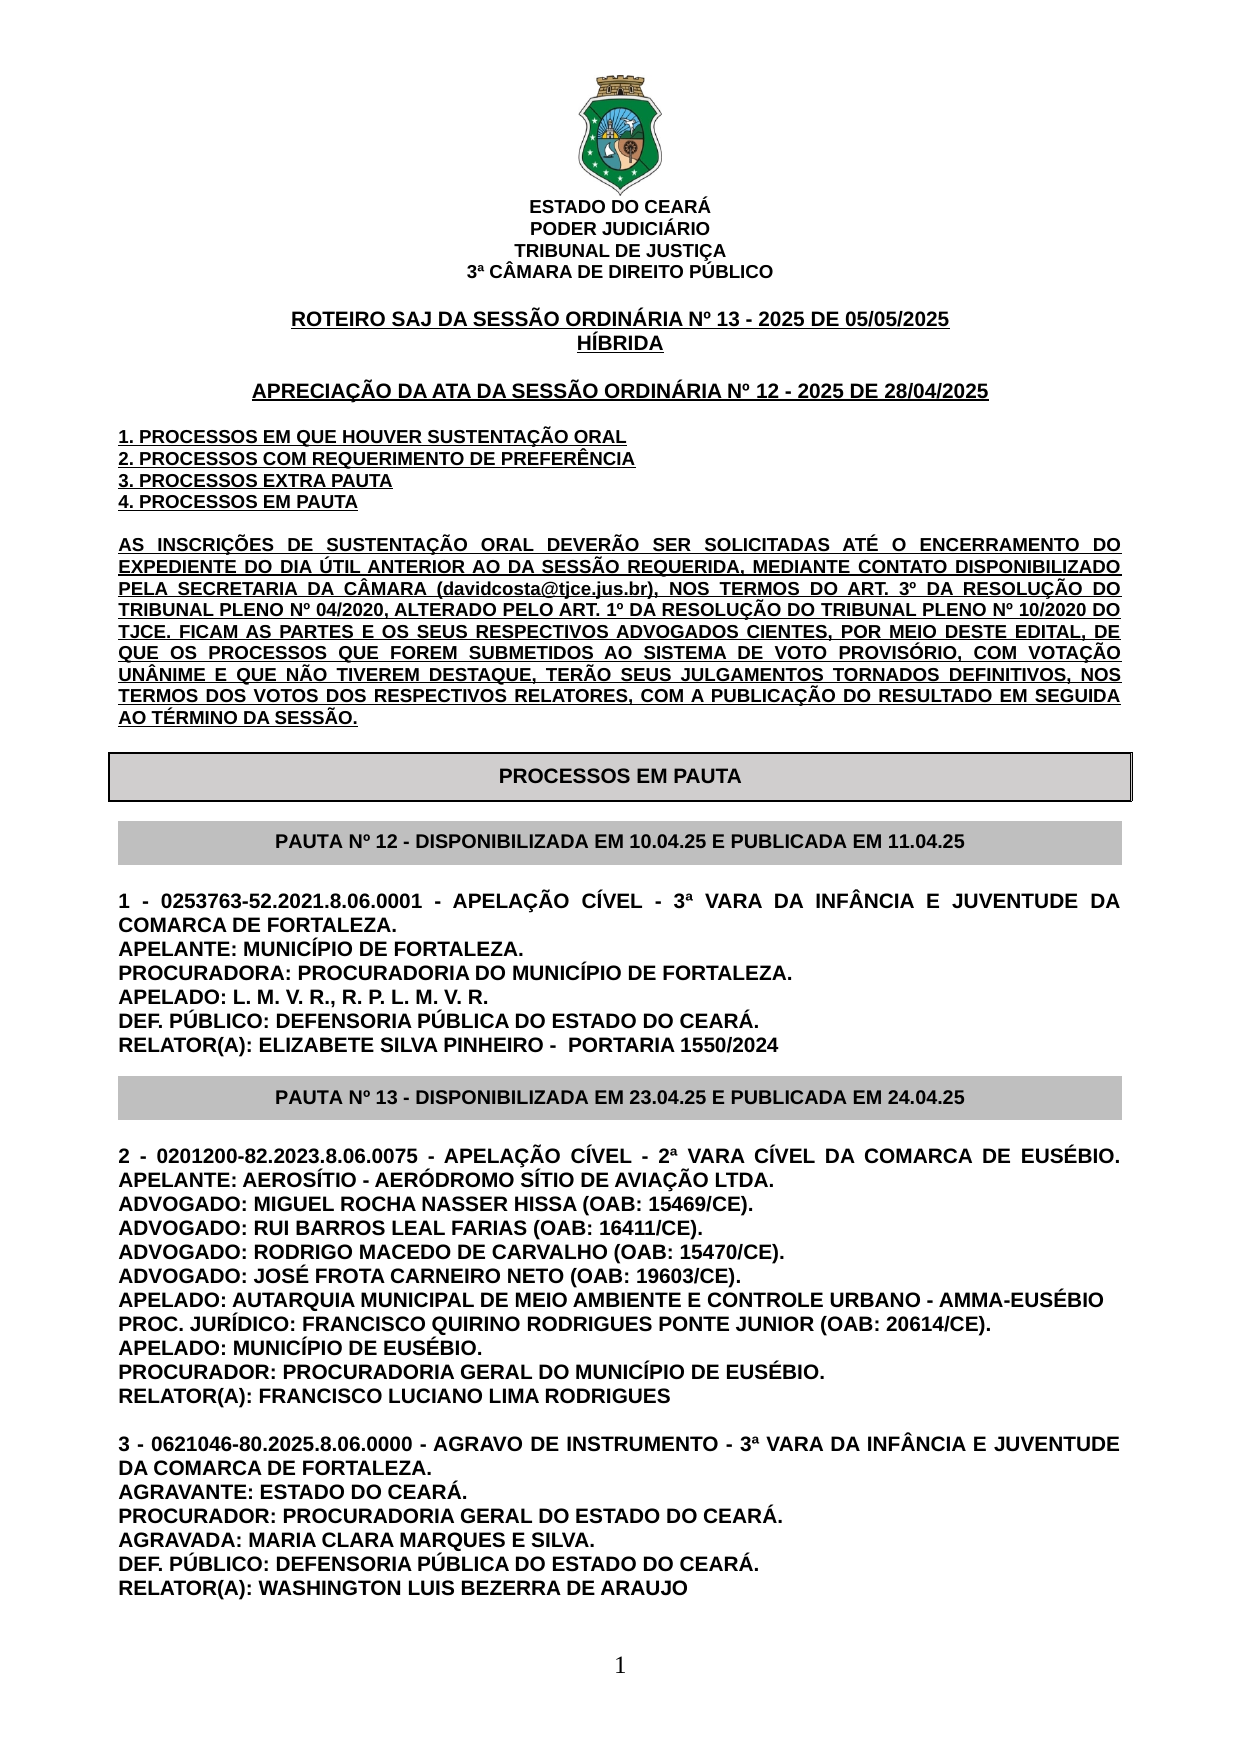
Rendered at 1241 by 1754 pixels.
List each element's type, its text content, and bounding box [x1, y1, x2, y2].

text PAUTA Nº 12 - DISPONIBILIZADA EM 10.04.25 E PUBLICADA EM 11.04.25 [118, 830, 1122, 853]
text 2. PROCESSOS COM REQUERIMENTO DE PREFERÊNCIA [118, 448, 1122, 469]
text 1 - 0253763-52.2021.8.06.0001 - APELAÇÃO CÍVEL - 3ª VARA DA INFÂNCIA E JUVENTUDE DA COMARCA DE FORTALEZA. [118, 889, 1122, 937]
text TRIBUNAL DE JUSTIÇA [118, 239, 1122, 261]
text AGRAVANTE: ESTADO DO CEARÁ. [118, 1479, 1122, 1503]
text TRIBUNAL PLENO Nº 04/2020, ALTERADO PELO ART. 1º DA RESOLUÇÃO DO TRIBUNAL PLENO Nº 10/2020 DO TJCE. FICAM AS PARTES E OS SEUS RESPECTIVOS ADVOGADOS CIENTES, POR MEIO DESTE EDITAL, DE QUE OS PROCESSOS QUE FOREM SUBMETIDOS AO SISTEMA DE VOTO PROVISÓRIO, COM VOTAÇÃO [118, 597, 1122, 661]
text RELATOR(A): WASHINGTON LUIS BEZERRA DE ARAUJO [118, 1575, 1122, 1599]
text APELADO: MUNICÍPIO DE EUSÉBIO. [118, 1336, 1122, 1360]
text EXPEDIENTE DO DIA ÚTIL ANTERIOR AO DA SESSÃO REQUERIDA, MEDIANTE CONTATO DISPONIBILIZADO [118, 554, 1122, 574]
text PELA SECRETARIA DA CÂMARA (davidcosta@tjce.jus.br), NOS TERMOS DO ART. 3º DA RESOLUÇÃO DO [118, 576, 1122, 596]
text APRECIAÇÃO DA ATA DA SESSÃO ORDINÁRIA Nº 12 - 2025 DE 28/04/2025 [118, 378, 1122, 402]
text UNÂNIME E QUE NÃO TIVEREM DESTAQUE, TERÃO SEUS JULGAMENTOS TORNADOS DEFINITIVOS, NOS [118, 662, 1122, 682]
text 3 - 0621046-80.2025.8.06.0000 - AGRAVO DE INSTRUMENTO - 3ª VARA DA INFÂNCIA E JUVENTUDE DA COMARCA DE FORTALEZA. [118, 1432, 1122, 1479]
text PROCURADOR: PROCURADORIA GERAL DO MUNICÍPIO DE EUSÉBIO. [118, 1360, 1122, 1384]
text ADVOGADO: JOSÉ FROTA CARNEIRO NETO (OAB: 19603/CE). [118, 1264, 1122, 1288]
text ESTADO DO CEARÁ [118, 196, 1122, 218]
text 1. PROCESSOS EM QUE HOUVER SUSTENTAÇÃO ORAL [118, 426, 1122, 448]
text PODER JUDICIÁRIO [118, 218, 1122, 239]
text PROCURADORA: PROCURADORIA DO MUNICÍPIO DE FORTALEZA. [118, 961, 1122, 985]
text 4. PROCESSOS EM PAUTA [118, 491, 1122, 513]
text ROTEIRO SAJ DA SESSÃO ORDINÁRIA Nº 13 - 2025 DE 05/05/2025 [118, 307, 1122, 331]
text TERMOS DOS VOTOS DOS RESPECTIVOS RELATORES, COM A PUBLICAÇÃO DO RESULTADO EM SEGUIDA AO TÉRMINO DA SESSÃO. [118, 683, 1122, 728]
text RELATOR(A): FRANCISCO LUCIANO LIMA RODRIGUES [118, 1384, 1122, 1408]
text APELADO: L. M. V. R., R. P. L. M. V. R. [118, 985, 1122, 1009]
text PROCURADOR: PROCURADORIA GERAL DO ESTADO DO CEARÁ. [118, 1503, 1122, 1527]
text RELATOR(A): ELIZABETE SILVA PINHEIRO - PORTARIA 1550/2024 [118, 1033, 1122, 1057]
text APELANTE: MUNICÍPIO DE FORTALEZA. [118, 937, 1122, 961]
text DEF. PÚBLICO: DEFENSORIA PÚBLICA DO ESTADO DO CEARÁ. [118, 1551, 1122, 1575]
text PAUTA Nº 13 - DISPONIBILIZADA EM 23.04.25 E PUBLICADA EM 24.04.25 [118, 1086, 1122, 1108]
text 3ª CÂMARA DE DIREITO PÚBLICO [118, 261, 1122, 283]
text PROC. JURÍDICO: FRANCISCO QUIRINO RODRIGUES PONTE JUNIOR (OAB: 20614/CE). [118, 1312, 1122, 1336]
text AGRAVADA: MARIA CLARA MARQUES E SILVA. [118, 1527, 1122, 1551]
text 2 - 0201200-82.2023.8.06.0075 - APELAÇÃO CÍVEL - 2ª VARA CÍVEL DA COMARCA DE EUSÉBIO. APELANTE: AEROSÍTIO - AERÓDROMO SÍTIO DE AVIAÇÃO LTDA. [118, 1144, 1122, 1192]
text ADVOGADO: RUI BARROS LEAL FARIAS (OAB: 16411/CE). [118, 1216, 1122, 1240]
picture [578, 75, 662, 196]
text PROCESSOS EM PAUTA [110, 762, 1130, 800]
text AS INSCRIÇÕES DE SUSTENTAÇÃO ORAL DEVERÃO SER SOLICITADAS ATÉ O ENCERRAMENTO DO [118, 534, 1122, 553]
text ADVOGADO: MIGUEL ROCHA NASSER HISSA (OAB: 15469/CE). [118, 1192, 1122, 1216]
text APELADO: AUTARQUIA MUNICIPAL DE MEIO AMBIENTE E CONTROLE URBANO - AMMA-EUSÉBIO [118, 1288, 1122, 1312]
text HÍBRIDA [118, 331, 1122, 354]
text DEF. PÚBLICO: DEFENSORIA PÚBLICA DO ESTADO DO CEARÁ. [118, 1009, 1122, 1033]
text ADVOGADO: RODRIGO MACEDO DE CARVALHO (OAB: 15470/CE). [118, 1240, 1122, 1264]
text 3. PROCESSOS EXTRA PAUTA [118, 469, 1122, 491]
